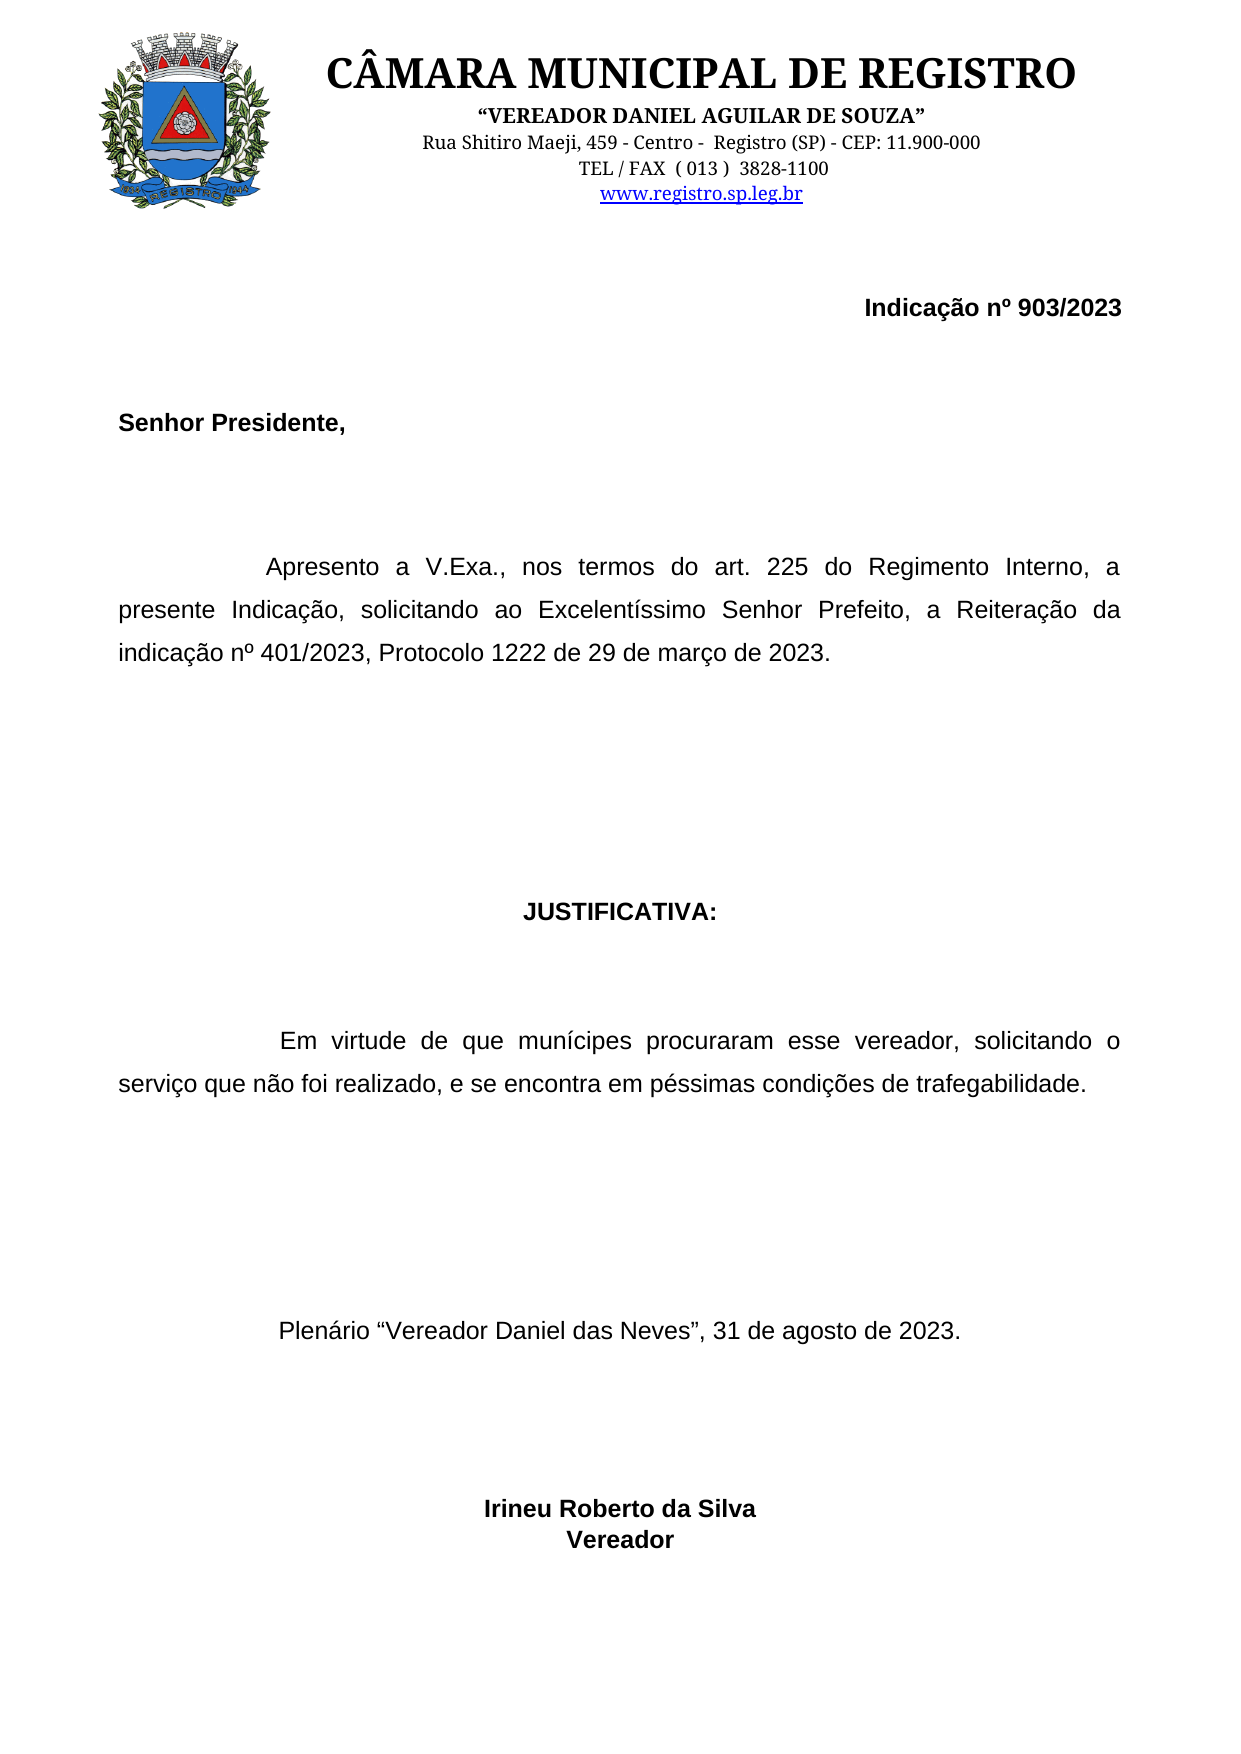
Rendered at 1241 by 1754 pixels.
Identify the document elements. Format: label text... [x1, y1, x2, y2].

text Irineu Roberto da Silva [118, 1491, 1122, 1522]
text Indicação nº 903/2023 [118, 293, 1122, 322]
text Vereador [118, 1522, 1122, 1554]
text Senhor Presidente, [118, 408, 1122, 437]
text JUSTIFICATIVA: [118, 897, 1122, 925]
text Plenário “Vereador Daniel das Neves”, 31 de agosto de 2023. [118, 1316, 1122, 1345]
text Apresento a V.Exa., nos termos do art. 225 do Regimento Interno, a presente Indicação, solicitando ao Excelentíssimo Senhor Prefeito, a Reiteração da indicação nº 401/2023, Protocolo 1222 de 29 de março de 2023. [118, 552, 1122, 667]
text Em virtude de que munícipes procuraram esse vereador, solicitando o serviço que não foi realizado, e se encontra em péssimas condições de trafegabilidade. [118, 1026, 1122, 1098]
